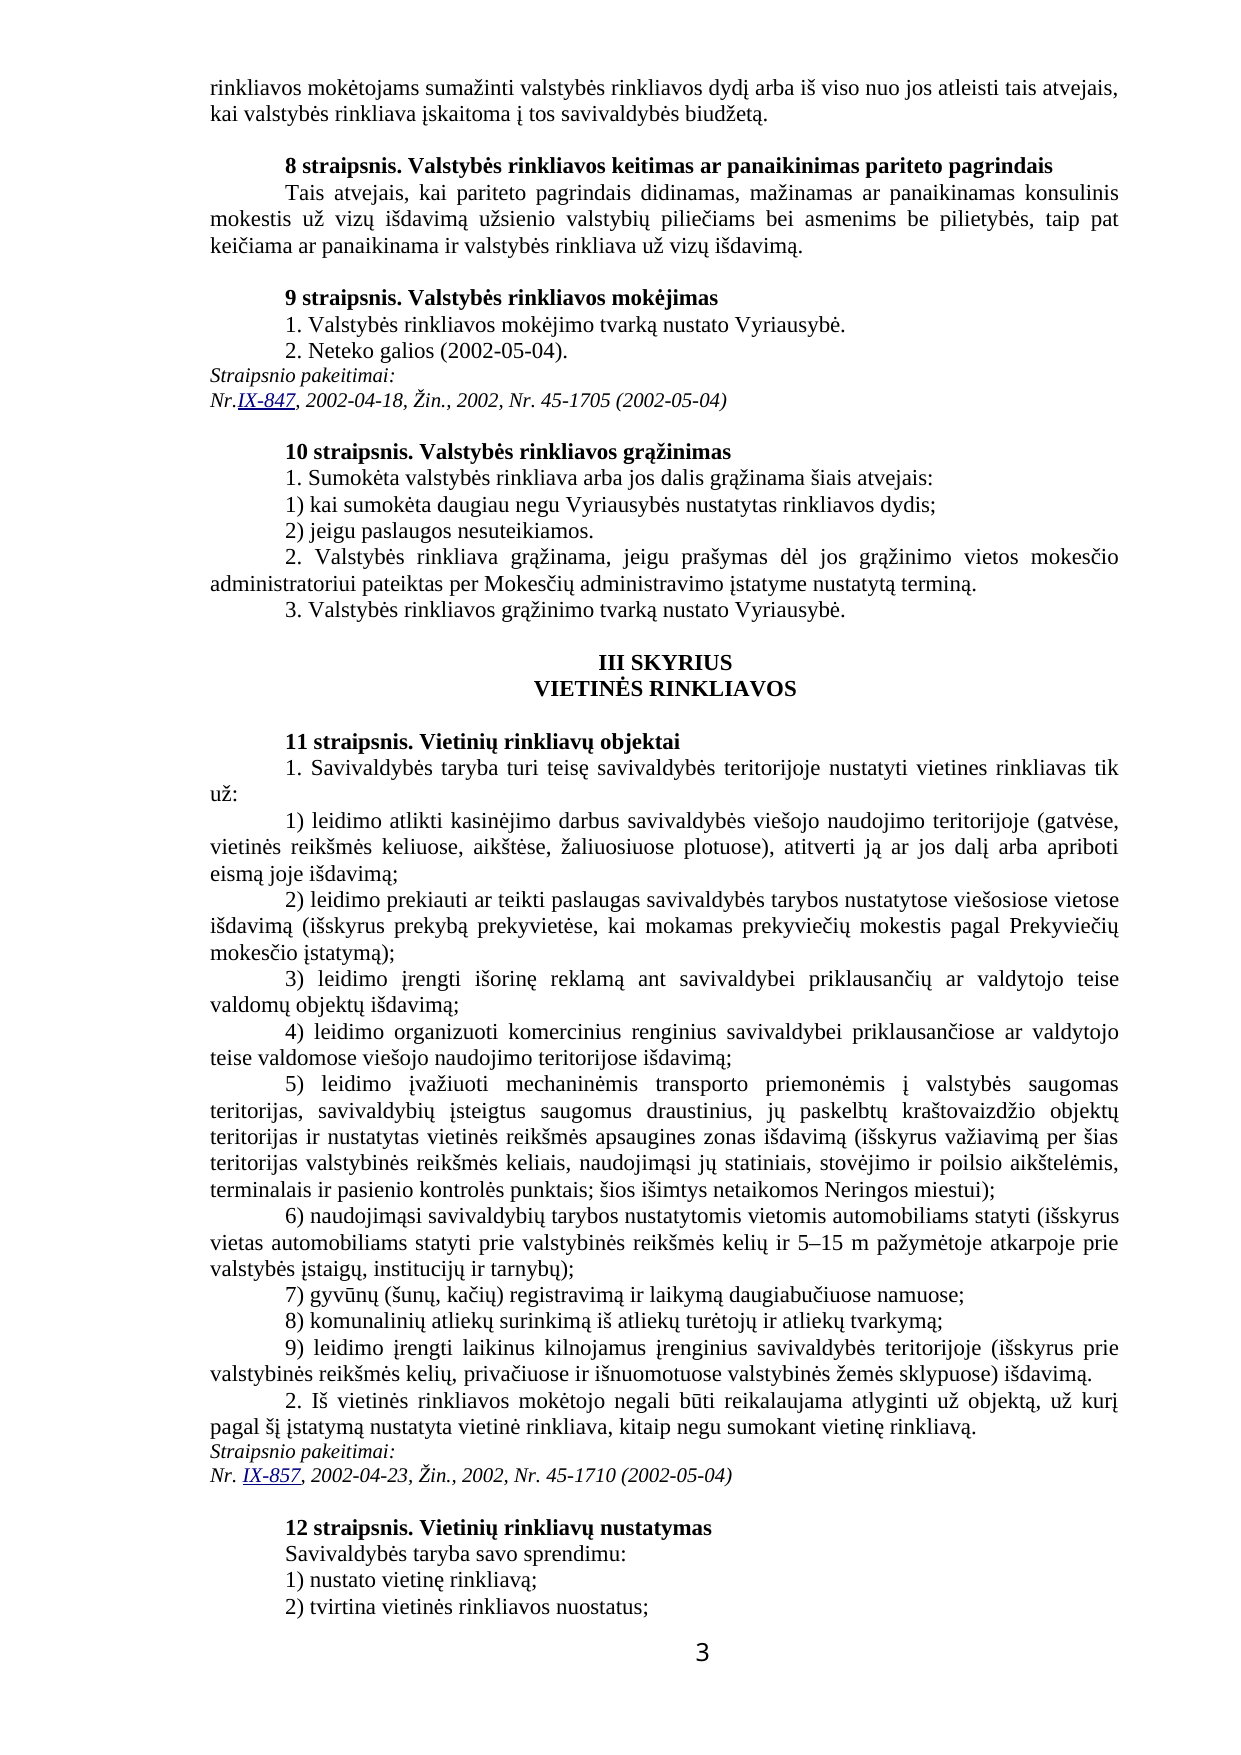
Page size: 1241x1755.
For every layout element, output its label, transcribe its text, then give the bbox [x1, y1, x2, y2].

text 2. Iš vietinės rinkliavos mokėtojo negali būti reikalaujama atlyginti už objektą, už kurį pagal šį įstatymą nustatyta vietinė rinkliava, kitaip negu sumokant vietinę rinkliavą. [210, 1387, 1120, 1439]
text 9) leidimo įrengti laikinus kilnojamus įrenginius savivaldybės teritorijoje (išskyrus prie valstybinės reikšmės kelių, privačiuose ir išnuomotuose valstybinės žemės sklypuose) išdavimą. [210, 1334, 1120, 1387]
text 1. Valstybės rinkliavos mokėjimo tvarką nustato Vyriausybė. [210, 311, 1120, 337]
text 6) naudojimąsi savivaldybių tarybos nustatytomis vietomis automobiliams statyti (išskyrus vietas automobiliams statyti prie valstybinės reikšmės kelių ir 5–15 m pažymėtoje atkarpoje prie valstybės įstaigų, institucijų ir tarnybų); [210, 1202, 1120, 1281]
text 5) leidimo įvažiuoti mechaninėmis transporto priemonėmis į valstybės saugomas teritorijas, savivaldybių įsteigtus saugomus draustinius, jų paskelbtų kraštovaizdžio objektų teritorijas ir nustatytas vietinės reikšmės apsaugines zonas išdavimą (išskyrus važiavimą per šias teritorijas valstybinės reikšmės keliais, naudojimąsi jų statiniais, stovėjimo ir poilsio aikštelėmis, terminalais ir pasienio kontrolės punktais; šios išimtys netaikomos Neringos miestui); [210, 1070, 1120, 1202]
text 2. Neteko galios (2002-05-04). [210, 337, 1120, 363]
text Straipsnio pakeitimai: [210, 1439, 1120, 1463]
text 1) kai sumokėta daugiau negu Vyriausybės nustatytas rinkliavos dydis; [210, 491, 1120, 517]
text 8) komunalinių atliekų surinkimą iš atliekų turėtojų ir atliekų tvarkymą; [210, 1308, 1120, 1334]
text rinkliavos mokėtojams sumažinti valstybės rinkliavos dydį arba iš viso nuo jos atleisti tais atvejais, kai valstybės rinkliava įskaitoma į tos savivaldybės biudžetą. [210, 73, 1120, 126]
text 7) gyvūnų (šunų, kačių) registravimą ir laikymą daugiabučiuose namuose; [210, 1281, 1120, 1308]
text Nr. IX-857, 2002-04-23, Žin., 2002, Nr. 45-1710 (2002-05-04) [210, 1463, 1120, 1487]
text 3. Valstybės rinkliavos grąžinimo tvarką nustato Vyriausybė. [210, 596, 1120, 622]
text 12 straipsnis. Vietinių rinkliavų nustatymas [210, 1514, 1120, 1540]
text Straipsnio pakeitimai: [210, 363, 1120, 387]
text 2) tvirtina vietinės rinkliavos nuostatus; [210, 1593, 1120, 1619]
text 1) nustato vietinę rinkliavą; [210, 1567, 1120, 1593]
text Tais atvejais, kai pariteto pagrindais didinamas, mažinamas ar panaikinamas konsulinis mokestis už vizų išdavimą užsienio valstybių piliečiams bei asmenims be pilietybės, taip pat keičiama ar panaikinama ir valstybės rinkliava už vizų išdavimą. [210, 179, 1120, 258]
text VIETINĖS RINKLIAVOS [210, 675, 1120, 701]
text 2. Valstybės rinkliava grąžinama, jeigu prašymas dėl jos grąžinimo vietos mokesčio administratoriui pateiktas per Mokesčių administravimo įstatyme nustatytą terminą. [210, 543, 1120, 596]
text III SKYRIUS [210, 649, 1120, 675]
text 1. Savivaldybės taryba turi teisę savivaldybės teritorijoje nustatyti vietines rinkliavas tik už: [210, 754, 1120, 807]
text 8 straipsnis. Valstybės rinkliavos keitimas ar panaikinimas pariteto pagrindais [285, 153, 1120, 179]
text 3) leidimo įrengti išorinę reklamą ant savivaldybei priklausančių ar valdytojo teise valdomų objektų išdavimą; [210, 965, 1120, 1018]
text 10 straipsnis. Valstybės rinkliavos grąžinimas [210, 438, 1120, 464]
text 1. Sumokėta valstybės rinkliava arba jos dalis grąžinama šiais atvejais: [210, 464, 1120, 491]
text Nr.IX-847, 2002-04-18, Žin., 2002, Nr. 45-1705 (2002-05-04) [210, 387, 1120, 412]
text 2) jeigu paslaugos nesuteikiamos. [210, 517, 1120, 543]
text Savivaldybės taryba savo sprendimu: [210, 1540, 1120, 1567]
text 9 straipsnis. Valstybės rinkliavos mokėjimas [210, 284, 1120, 311]
text 11 straipsnis. Vietinių rinkliavų objektai [210, 728, 1120, 754]
text 4) leidimo organizuoti komercinius renginius savivaldybei priklausančiose ar valdytojo teise valdomose viešojo naudojimo teritorijose išdavimą; [210, 1018, 1120, 1070]
text 1) leidimo atlikti kasinėjimo darbus savivaldybės viešojo naudojimo teritorijoje (gatvėse, vietinės reikšmės keliuose, aikštėse, žaliuosiuose plotuose), atitverti ją ar jos dalį arba apriboti eismą joje išdavimą; [210, 807, 1120, 886]
text 2) leidimo prekiauti ar teikti paslaugas savivaldybės tarybos nustatytose viešosiose vietose išdavimą (išskyrus prekybą prekyvietėse, kai mokamas prekyviečių mokestis pagal Prekyviečių mokesčio įstatymą); [210, 886, 1120, 965]
